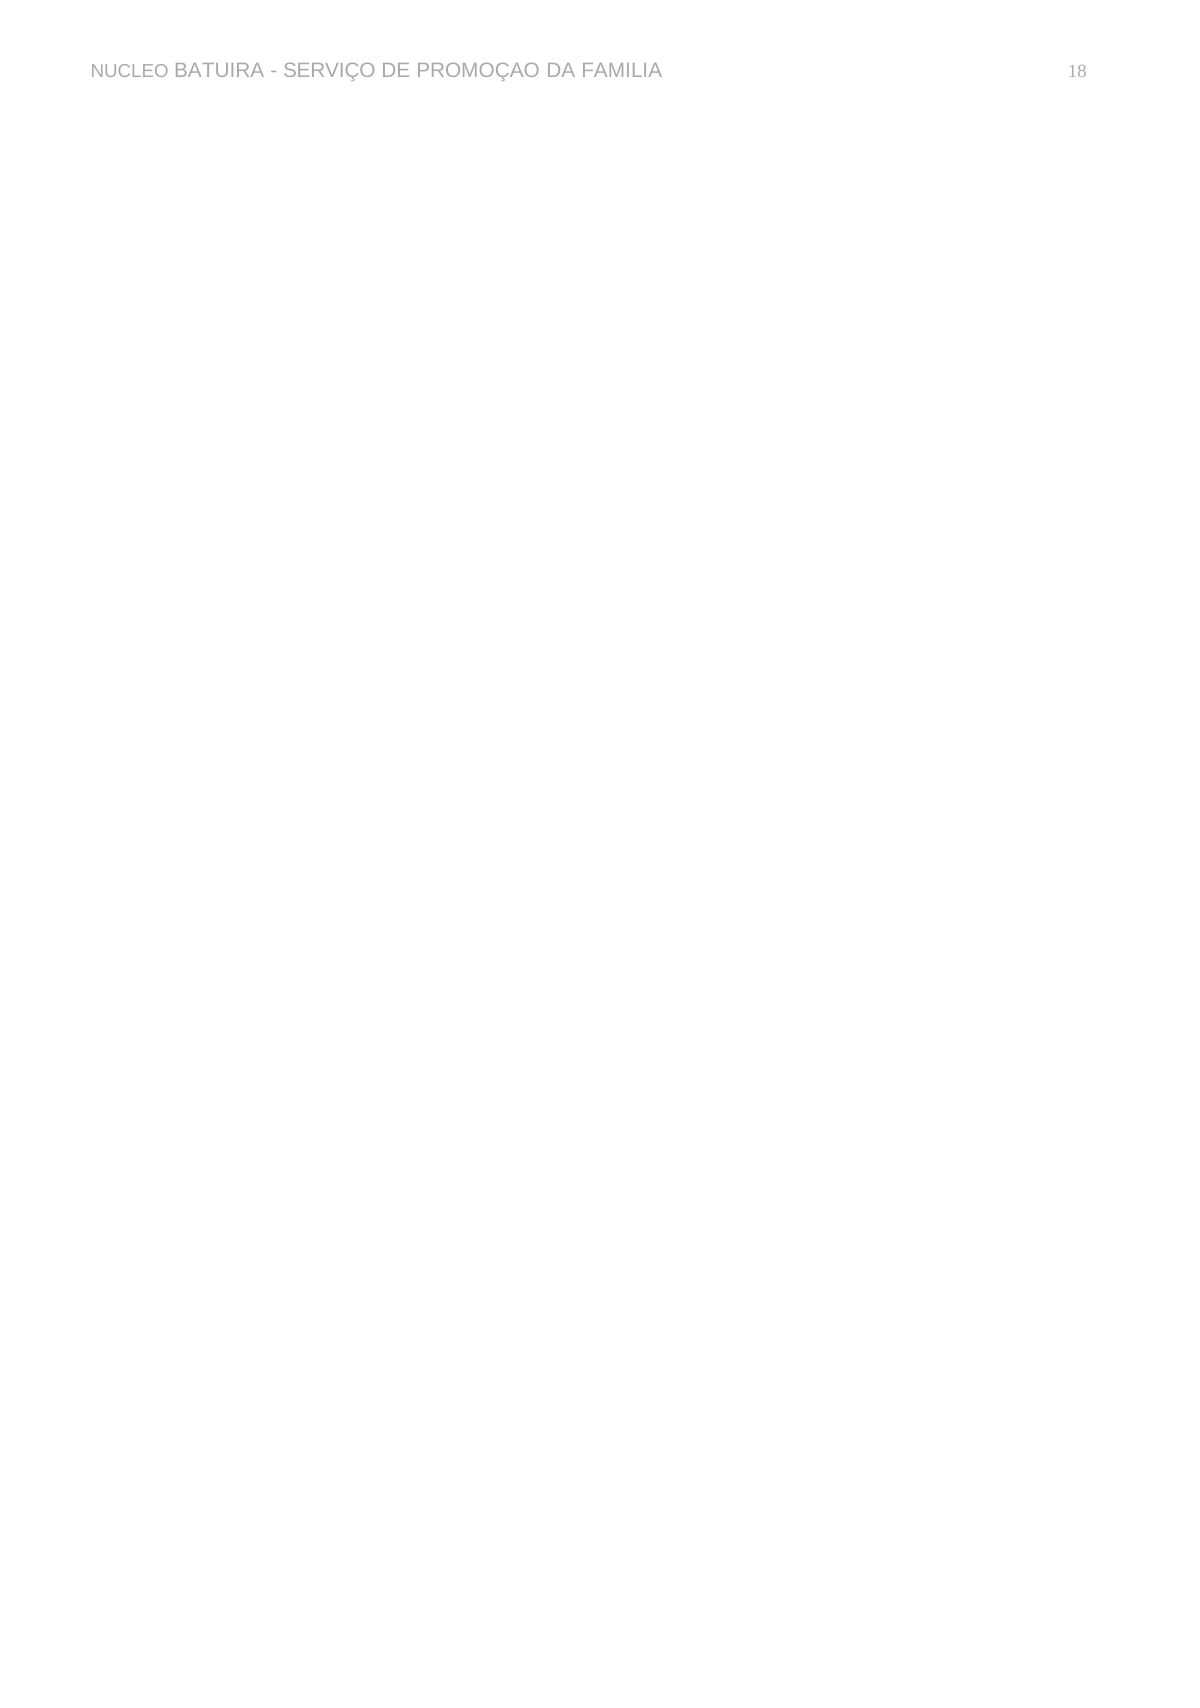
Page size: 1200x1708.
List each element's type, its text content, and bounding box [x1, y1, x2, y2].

text NUCLEO BATUIRA - SERVIÇO DE PROMOÇAO DA FAMILIA 18 [79, 58, 1098, 82]
